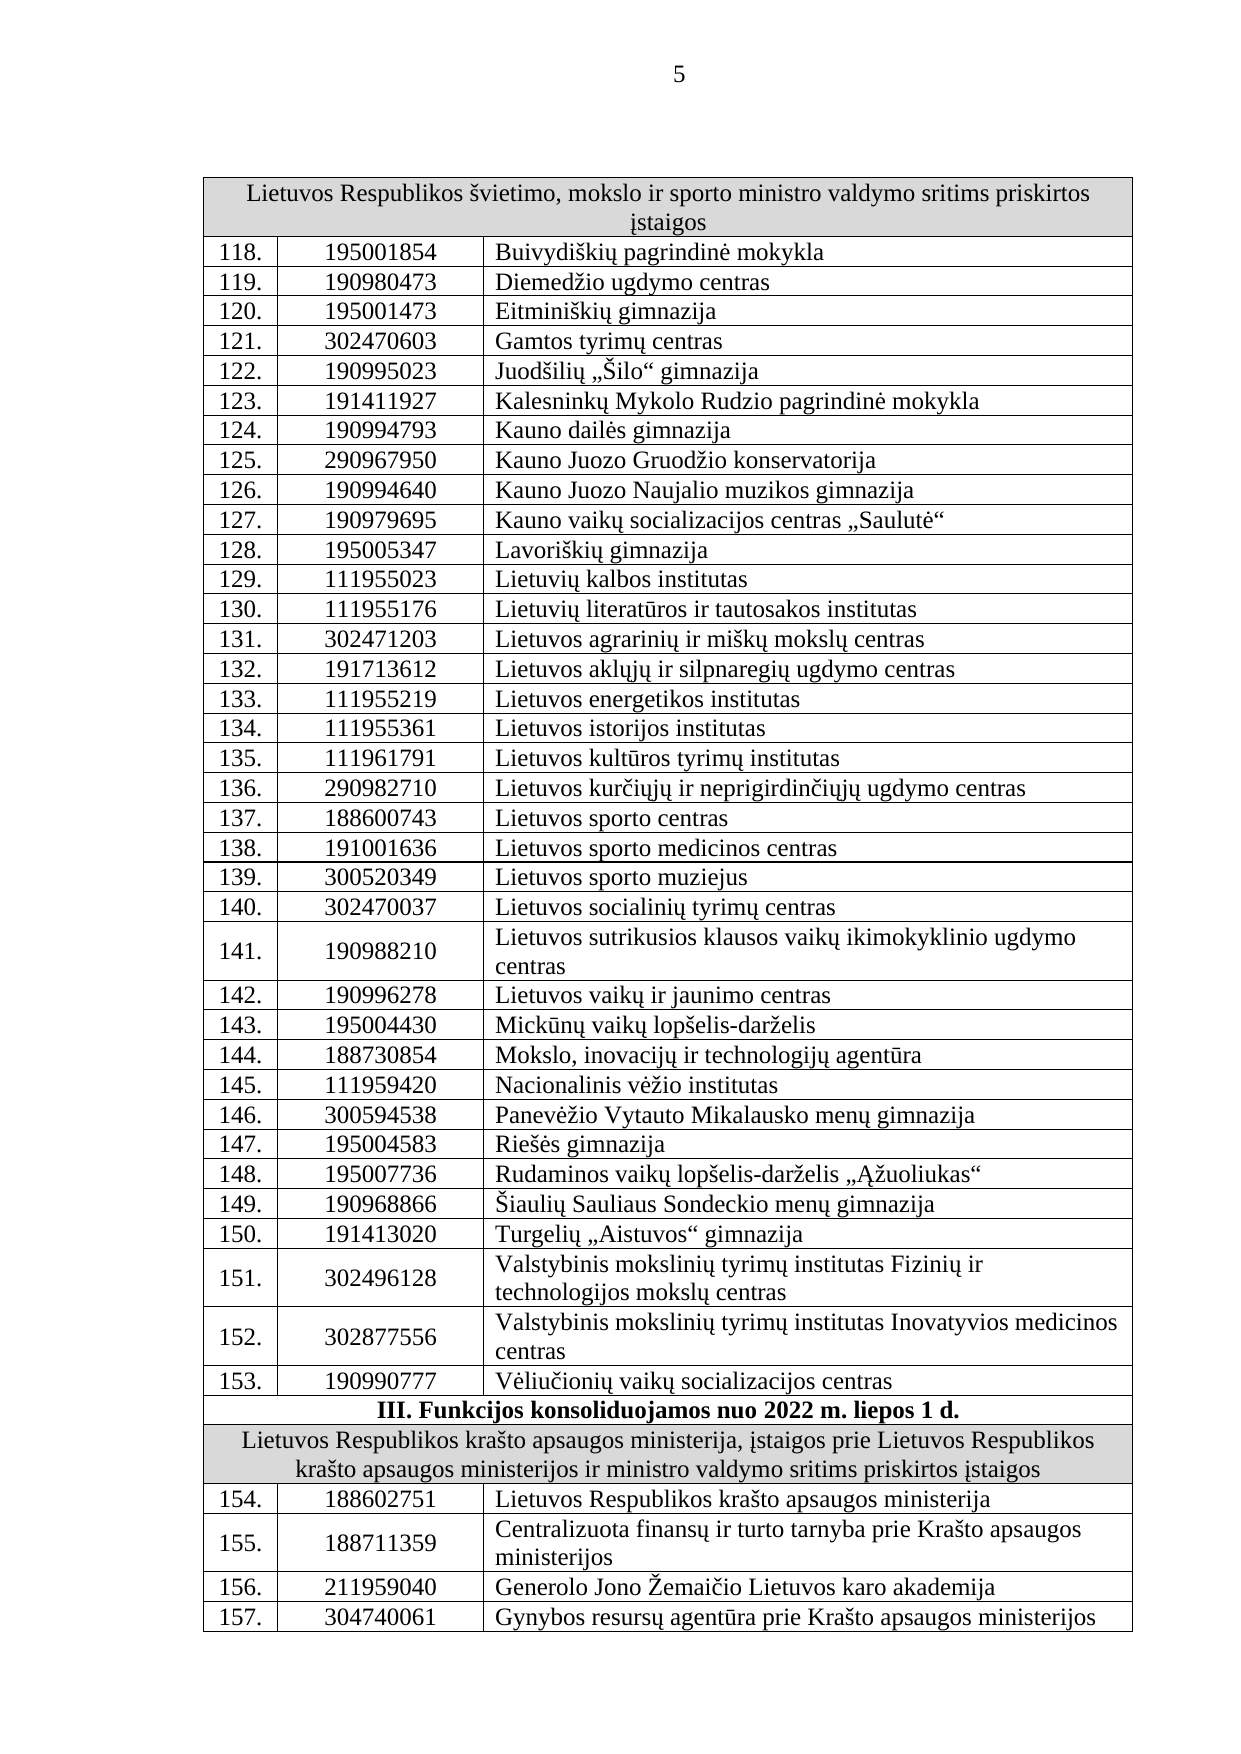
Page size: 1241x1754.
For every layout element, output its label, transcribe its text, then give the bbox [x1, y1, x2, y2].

table_cell 144. [204, 1040, 277, 1069]
table_cell Generolo Jono Žemaičio Lietuvos karo akademija [484, 1572, 1132, 1601]
table_cell 129. [204, 565, 277, 593]
table_cell 211959040 [278, 1572, 483, 1601]
table_cell 136. [204, 773, 277, 802]
table_cell Lavoriškių gimnazija [484, 535, 1132, 563]
table_cell 157. [204, 1602, 277, 1631]
table_cell 191001636 [278, 833, 483, 861]
table_cell Kauno Juozo Gruodžio konservatorija [484, 445, 1132, 474]
table_cell 127. [204, 505, 277, 534]
table_cell Kauno dailės gimnazija [484, 416, 1132, 444]
table_cell 148. [204, 1159, 277, 1188]
table_cell 126. [204, 475, 277, 504]
table_cell 111955023 [278, 565, 483, 593]
table_cell 130. [204, 594, 277, 623]
table_cell 300520349 [278, 863, 483, 891]
table_cell Vėliučionių vaikų socializacijos centras [484, 1366, 1132, 1394]
table_cell 302471203 [278, 624, 483, 653]
table_cell 132. [204, 654, 277, 683]
table_cell Nacionalinis vėžio institutas [484, 1070, 1132, 1099]
table_cell Gamtos tyrimų centras [484, 326, 1132, 355]
table_cell Diemedžio ugdymo centras [484, 267, 1132, 295]
table_cell III. Funkcijos konsoliduojamos nuo 2022 m. liepos 1 d. [204, 1396, 1132, 1424]
table_cell Lietuvos agrarinių ir miškų mokslų centras [484, 624, 1132, 653]
table_cell Lietuvos sporto centras [484, 803, 1132, 832]
table_cell Lietuvos sporto muziejus [484, 863, 1132, 891]
table_cell 302877556 [278, 1307, 483, 1365]
table_cell 111959420 [278, 1070, 483, 1099]
table_cell 149. [204, 1189, 277, 1218]
table_cell 153. [204, 1366, 277, 1394]
table_cell 190980473 [278, 267, 483, 295]
table_cell 190994640 [278, 475, 483, 504]
table_cell 118. [204, 237, 277, 266]
table_cell Centralizuota finansų ir turto tarnyba prie Krašto apsaugos ministerijos [484, 1514, 1132, 1571]
table_cell Kalesninkų Mykolo Rudzio pagrindinė mokykla [484, 386, 1132, 414]
table_cell 190979695 [278, 505, 483, 534]
table_cell Lietuvos aklųjų ir silpnaregių ugdymo centras [484, 654, 1132, 683]
table_cell 188711359 [278, 1514, 483, 1571]
table_cell 195004583 [278, 1130, 483, 1158]
table_cell Gynybos resursų agentūra prie Krašto apsaugos ministerijos [484, 1602, 1132, 1631]
table_cell Eitminiškių gimnazija [484, 296, 1132, 325]
table_cell 133. [204, 684, 277, 712]
table_cell 135. [204, 743, 277, 772]
table_cell 155. [204, 1514, 277, 1571]
table_cell 300594538 [278, 1100, 483, 1128]
table_cell 146. [204, 1100, 277, 1128]
table_cell 195001473 [278, 296, 483, 325]
table_cell Valstybinis mokslinių tyrimų institutas Fizinių ir technologijos mokslų centras [484, 1249, 1132, 1306]
table_cell 140. [204, 892, 277, 921]
table_cell 147. [204, 1130, 277, 1158]
table_cell 111955176 [278, 594, 483, 623]
table_cell 124. [204, 416, 277, 444]
table_cell 125. [204, 445, 277, 474]
table_cell 139. [204, 863, 277, 891]
table_cell 195004430 [278, 1010, 483, 1039]
table_cell 151. [204, 1249, 277, 1306]
table_cell 188600743 [278, 803, 483, 832]
table_cell Lietuvių kalbos institutas [484, 565, 1132, 593]
table_cell Lietuvos kurčiųjų ir neprigirdinčiųjų ugdymo centras [484, 773, 1132, 802]
table_cell Mickūnų vaikų lopšelis-darželis [484, 1010, 1132, 1039]
table_cell Lietuvos vaikų ir jaunimo centras [484, 981, 1132, 1009]
table_cell Lietuvos istorijos institutas [484, 714, 1132, 742]
table_cell Lietuvos socialinių tyrimų centras [484, 892, 1132, 921]
table_cell Riešės gimnazija [484, 1130, 1132, 1158]
table_cell 128. [204, 535, 277, 563]
table_cell Juodšilių „Šilo“ gimnazija [484, 356, 1132, 385]
table_cell 143. [204, 1010, 277, 1039]
table_cell Lietuvos sutrikusios klausos vaikų ikimokyklinio ugdymo centras [484, 922, 1132, 979]
table_cell 111955219 [278, 684, 483, 712]
table_cell Lietuvos Respublikos švietimo, mokslo ir sporto ministro valdymo sritims priskirtos įstaigos [204, 178, 1132, 236]
table_cell Lietuvos sporto medicinos centras [484, 833, 1132, 861]
table_cell 191713612 [278, 654, 483, 683]
table_cell 154. [204, 1484, 277, 1513]
table_cell 123. [204, 386, 277, 414]
table_cell Lietuvos energetikos institutas [484, 684, 1132, 712]
table_cell 191411927 [278, 386, 483, 414]
table_cell Lietuvos Respublikos krašto apsaugos ministerija [484, 1484, 1132, 1513]
table_cell 190990777 [278, 1366, 483, 1394]
table_cell Lietuvos kultūros tyrimų institutas [484, 743, 1132, 772]
table_cell Panevėžio Vytauto Mikalausko menų gimnazija [484, 1100, 1132, 1128]
table_cell 290982710 [278, 773, 483, 802]
table_cell 156. [204, 1572, 277, 1601]
table_cell 190994793 [278, 416, 483, 444]
table_cell 121. [204, 326, 277, 355]
table_cell 304740061 [278, 1602, 483, 1631]
table_cell 138. [204, 833, 277, 861]
table_cell Kauno vaikų socializacijos centras „Saulutė“ [484, 505, 1132, 534]
table_cell 195007736 [278, 1159, 483, 1188]
table_cell 302470037 [278, 892, 483, 921]
table_cell 190995023 [278, 356, 483, 385]
table_cell Valstybinis mokslinių tyrimų institutas Inovatyvios medicinos centras [484, 1307, 1132, 1365]
table_cell 111961791 [278, 743, 483, 772]
table_cell 120. [204, 296, 277, 325]
table_cell Šiaulių Sauliaus Sondeckio menų gimnazija [484, 1189, 1132, 1218]
table_cell 134. [204, 714, 277, 742]
table_cell 190968866 [278, 1189, 483, 1218]
table_cell Rudaminos vaikų lopšelis-darželis „Ąžuoliukas“ [484, 1159, 1132, 1188]
table_cell 190996278 [278, 981, 483, 1009]
table_cell 111955361 [278, 714, 483, 742]
table_cell Lietuvių literatūros ir tautosakos institutas [484, 594, 1132, 623]
table_cell 141. [204, 922, 277, 979]
table_cell 137. [204, 803, 277, 832]
table_cell 122. [204, 356, 277, 385]
table_cell 150. [204, 1219, 277, 1248]
table_cell 131. [204, 624, 277, 653]
table_cell 188602751 [278, 1484, 483, 1513]
table_cell 191413020 [278, 1219, 483, 1248]
table_cell 302470603 [278, 326, 483, 355]
table_cell 142. [204, 981, 277, 1009]
table_cell 119. [204, 267, 277, 295]
table_cell Kauno Juozo Naujalio muzikos gimnazija [484, 475, 1132, 504]
table_cell 195005347 [278, 535, 483, 563]
table_cell Turgelių „Aistuvos“ gimnazija [484, 1219, 1132, 1248]
table_cell 290967950 [278, 445, 483, 474]
table_cell 188730854 [278, 1040, 483, 1069]
table_cell 302496128 [278, 1249, 483, 1306]
table_cell 195001854 [278, 237, 483, 266]
table_cell Mokslo, inovacijų ir technologijų agentūra [484, 1040, 1132, 1069]
table_cell Buivydiškių pagrindinė mokykla [484, 237, 1132, 266]
table_cell 145. [204, 1070, 277, 1099]
table_cell 152. [204, 1307, 277, 1365]
table_cell 190988210 [278, 922, 483, 979]
table_cell Lietuvos Respublikos krašto apsaugos ministerija, įstaigos prie Lietuvos Respublikos krašto apsaugos ministerijos ir ministro valdymo sritims priskirtos įstaigos [204, 1425, 1132, 1483]
